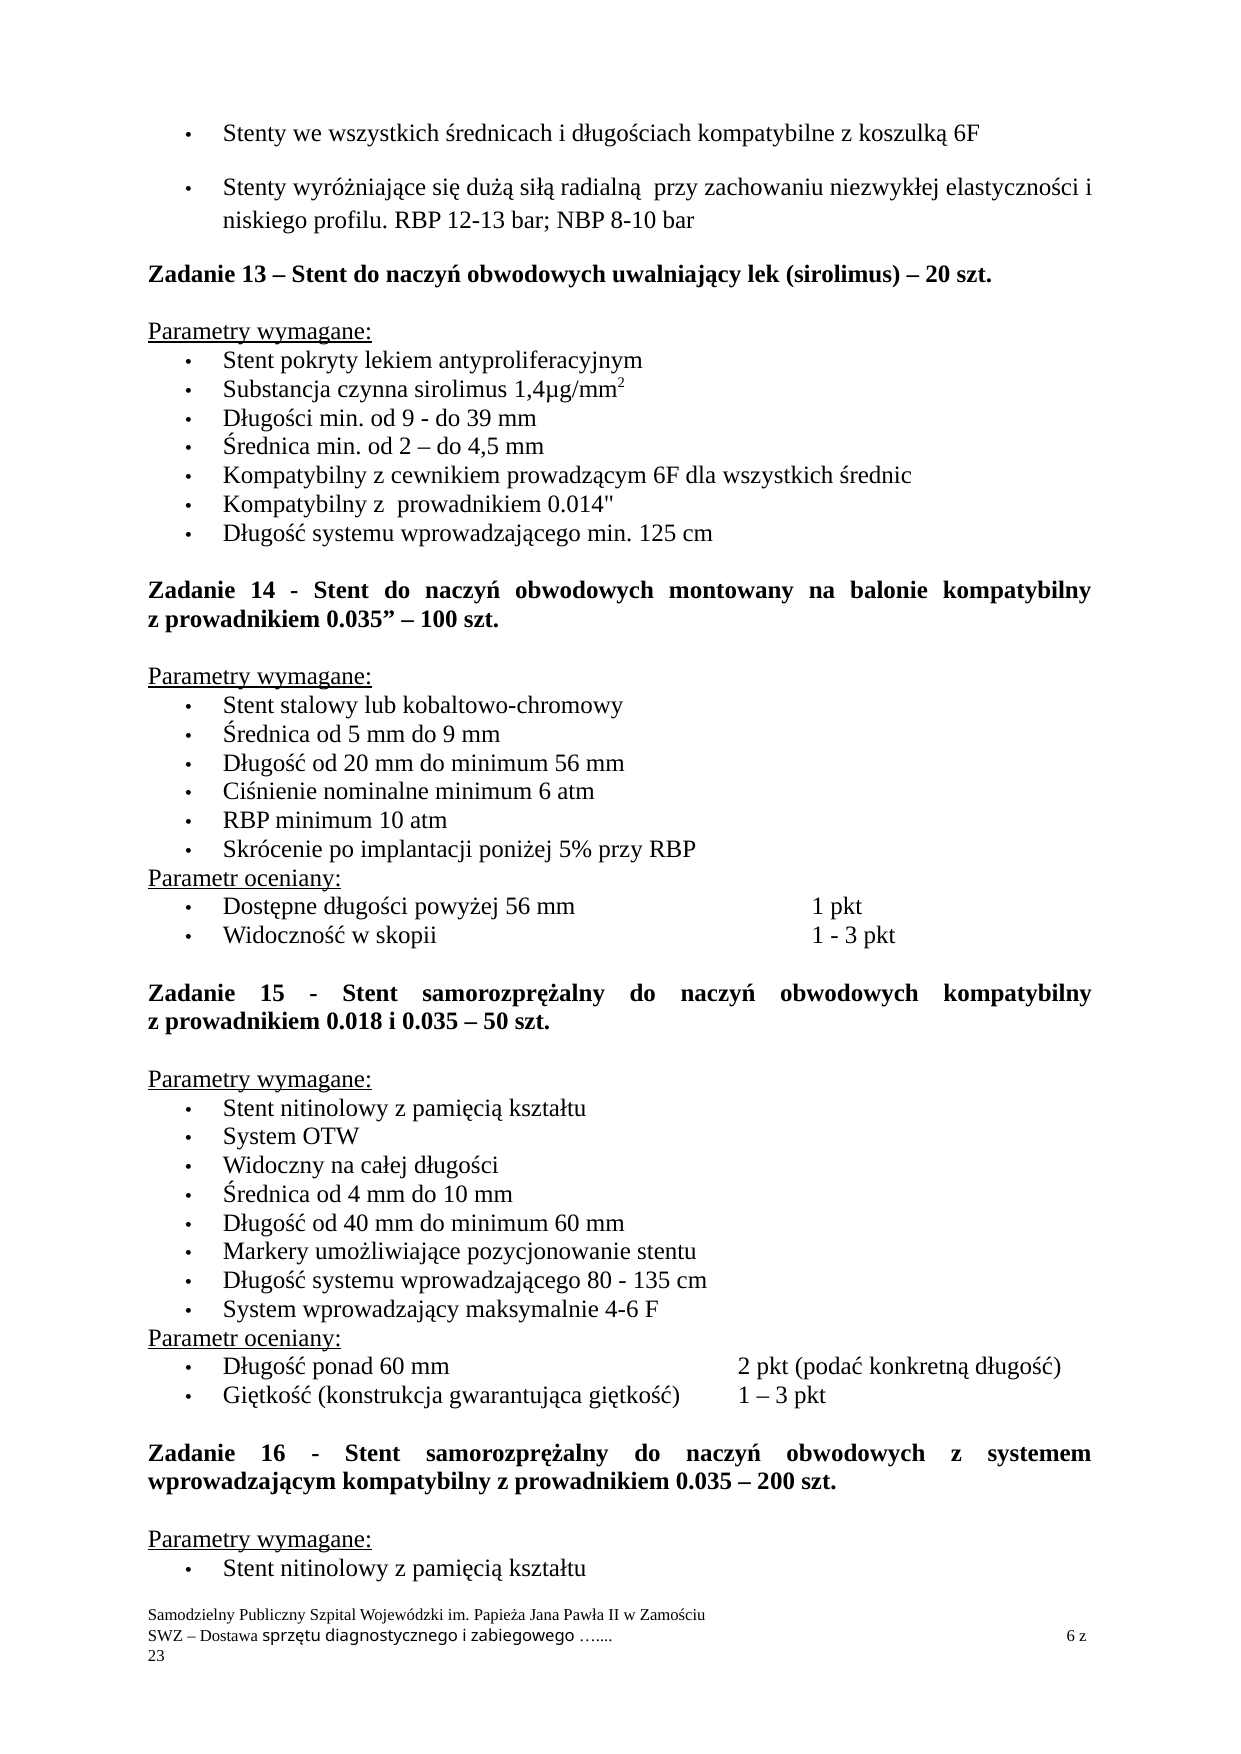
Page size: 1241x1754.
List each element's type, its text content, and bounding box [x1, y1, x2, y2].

list Stenty wyróżniające się dużą siłą radialną przy zachowaniu niezwykłej elastyczności i niskiego profilu. RBP 12-13 bar; NBP 8-10 bar [185, 172, 1093, 234]
text Parametry wymagane: [148, 1524, 1093, 1553]
text Zadanie 15 - Stent samorozprężalny do naczyń obwodowych kompatybilny z prowadnikiem 0.018 i 0.035 – 50 szt. [148, 978, 1093, 1035]
list Długość systemu wprowadzającego min. 125 cm [185, 518, 1093, 546]
list Giętkość (konstrukcja gwarantująca giętkość) 1 – 3 pkt [185, 1380, 1093, 1409]
list Stent pokryty lekiem antyproliferacyjnym [185, 345, 1093, 374]
list Długość ponad 60 mm 2 pkt (podać konkretną długość) [185, 1351, 1093, 1380]
text Parametr oceniany: [148, 1323, 1093, 1351]
text Parametry wymagane: [148, 316, 1093, 345]
text Parametry wymagane: [148, 1064, 1093, 1093]
list Dostępne długości powyżej 56 mm 1 pkt [185, 891, 1093, 920]
list Kompatybilny z prowadnikiem 0.014" [185, 489, 1093, 518]
list System OTW [185, 1121, 1093, 1150]
list Ciśnienie nominalne minimum 6 atm [185, 776, 1093, 805]
list Skrócenie po implantacji poniżej 5% przy RBP [185, 834, 1093, 863]
list Długość od 40 mm do minimum 60 mm [185, 1208, 1093, 1236]
list Stenty we wszystkich średnicach i długościach kompatybilne z koszulką 6F [185, 118, 1093, 147]
text Zadanie 16 - Stent samorozprężalny do naczyń obwodowych z systemem wprowadzającym kompatybilny z prowadnikiem 0.035 – 200 szt. [148, 1438, 1093, 1495]
list Długości min. od 9 - do 39 mm [185, 403, 1093, 431]
list Stent nitinolowy z pamięcią kształtu [185, 1093, 1093, 1121]
list Długość od 20 mm do minimum 56 mm [185, 748, 1093, 776]
text Parametry wymagane: [148, 661, 1093, 690]
list System wprowadzający maksymalnie 4-6 F [185, 1294, 1093, 1323]
list Średnica od 5 mm do 9 mm [185, 719, 1093, 748]
list Markery umożliwiające pozycjonowanie stentu [185, 1236, 1093, 1265]
list Widoczny na całej długości [185, 1150, 1093, 1179]
list Kompatybilny z cewnikiem prowadzącym 6F dla wszystkich średnic [185, 460, 1093, 489]
list Średnica min. od 2 – do 4,5 mm [185, 431, 1093, 460]
text Parametr oceniany: [148, 863, 1093, 891]
list Stent nitinolowy z pamięcią kształtu [185, 1553, 1093, 1581]
list Substancja czynna sirolimus 1,4µg/mm2 [185, 374, 1093, 403]
list RBP minimum 10 atm [185, 805, 1093, 834]
list Średnica od 4 mm do 10 mm [185, 1179, 1093, 1208]
text Zadanie 13 – Stent do naczyń obwodowych uwalniający lek (sirolimus) – 20 szt. [148, 259, 1093, 288]
text Zadanie 14 - Stent do naczyń obwodowych montowany na balonie kompatybilny z prowadnikiem 0.035” – 100 szt. [148, 575, 1093, 633]
list Długość systemu wprowadzającego 80 - 135 cm [185, 1265, 1093, 1294]
list Widoczność w skopii 1 - 3 pkt [185, 920, 1093, 949]
list Stent stalowy lub kobaltowo-chromowy [185, 690, 1093, 719]
